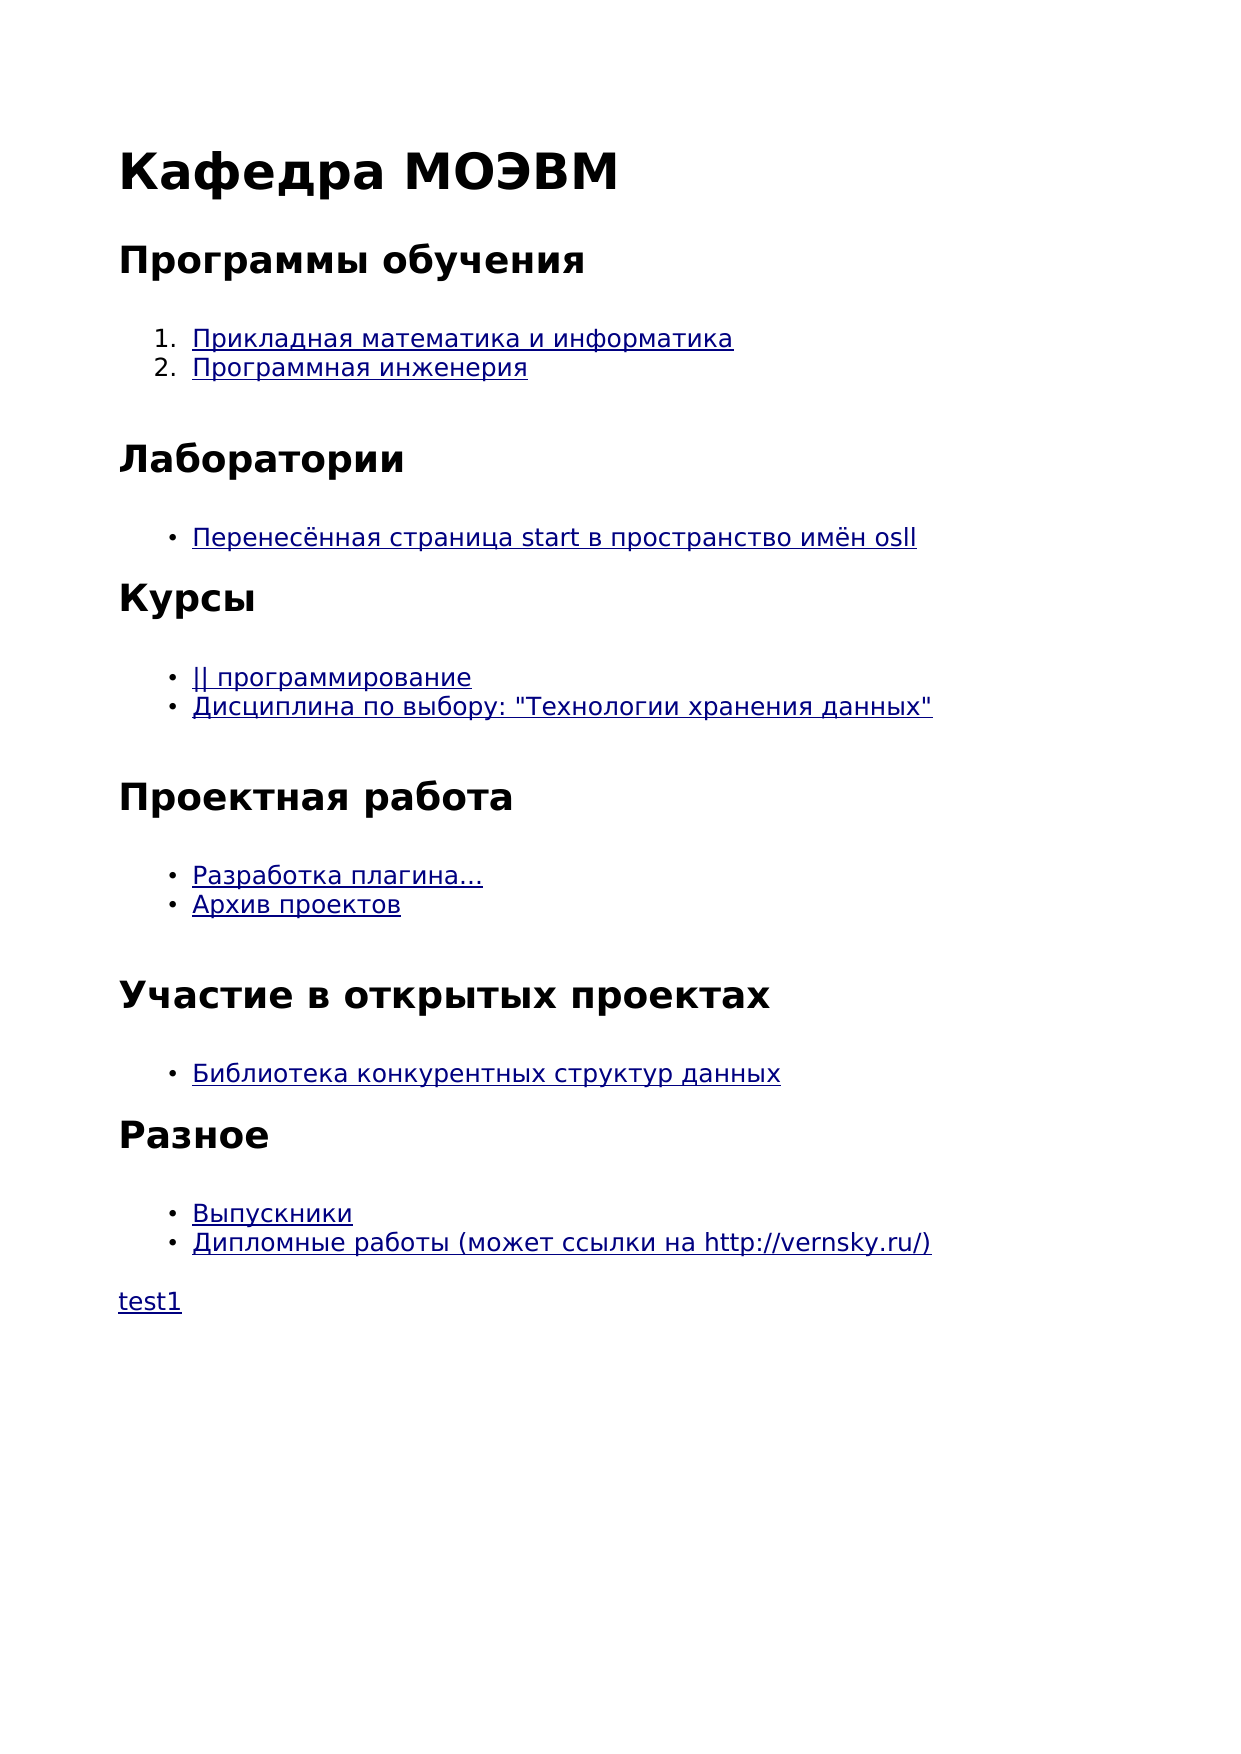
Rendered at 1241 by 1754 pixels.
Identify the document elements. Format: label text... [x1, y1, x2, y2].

list Выпускники [177, 1199, 1122, 1228]
list Дисциплина по выбору: "Технологии хранения данных" [177, 692, 1122, 721]
subtitle Курсы [118, 577, 1122, 621]
subtitle Лаборатории [118, 437, 1122, 481]
subtitle Проектная работа [118, 776, 1122, 819]
subtitle Программы обучения [118, 239, 1122, 282]
list Дипломные работы (может ссылки на http://vernsky.ru/) [177, 1228, 1122, 1258]
list Перенесённая страница start в пространство имён osll [177, 523, 1122, 552]
subtitle Кафедра МОЭВМ [118, 143, 1122, 201]
list Библиотека конкурентных структур данных [177, 1059, 1122, 1089]
list || программирование [177, 663, 1122, 692]
list Архив проектов [177, 890, 1122, 919]
list Прикладная математика и информатика [177, 324, 1122, 354]
text test1 [118, 1287, 1122, 1316]
subtitle Участие в открытых проектах [118, 974, 1122, 1018]
list Разработка плагина... [177, 861, 1122, 890]
subtitle Разное [118, 1114, 1122, 1157]
list Программная инженерия [177, 354, 1122, 383]
